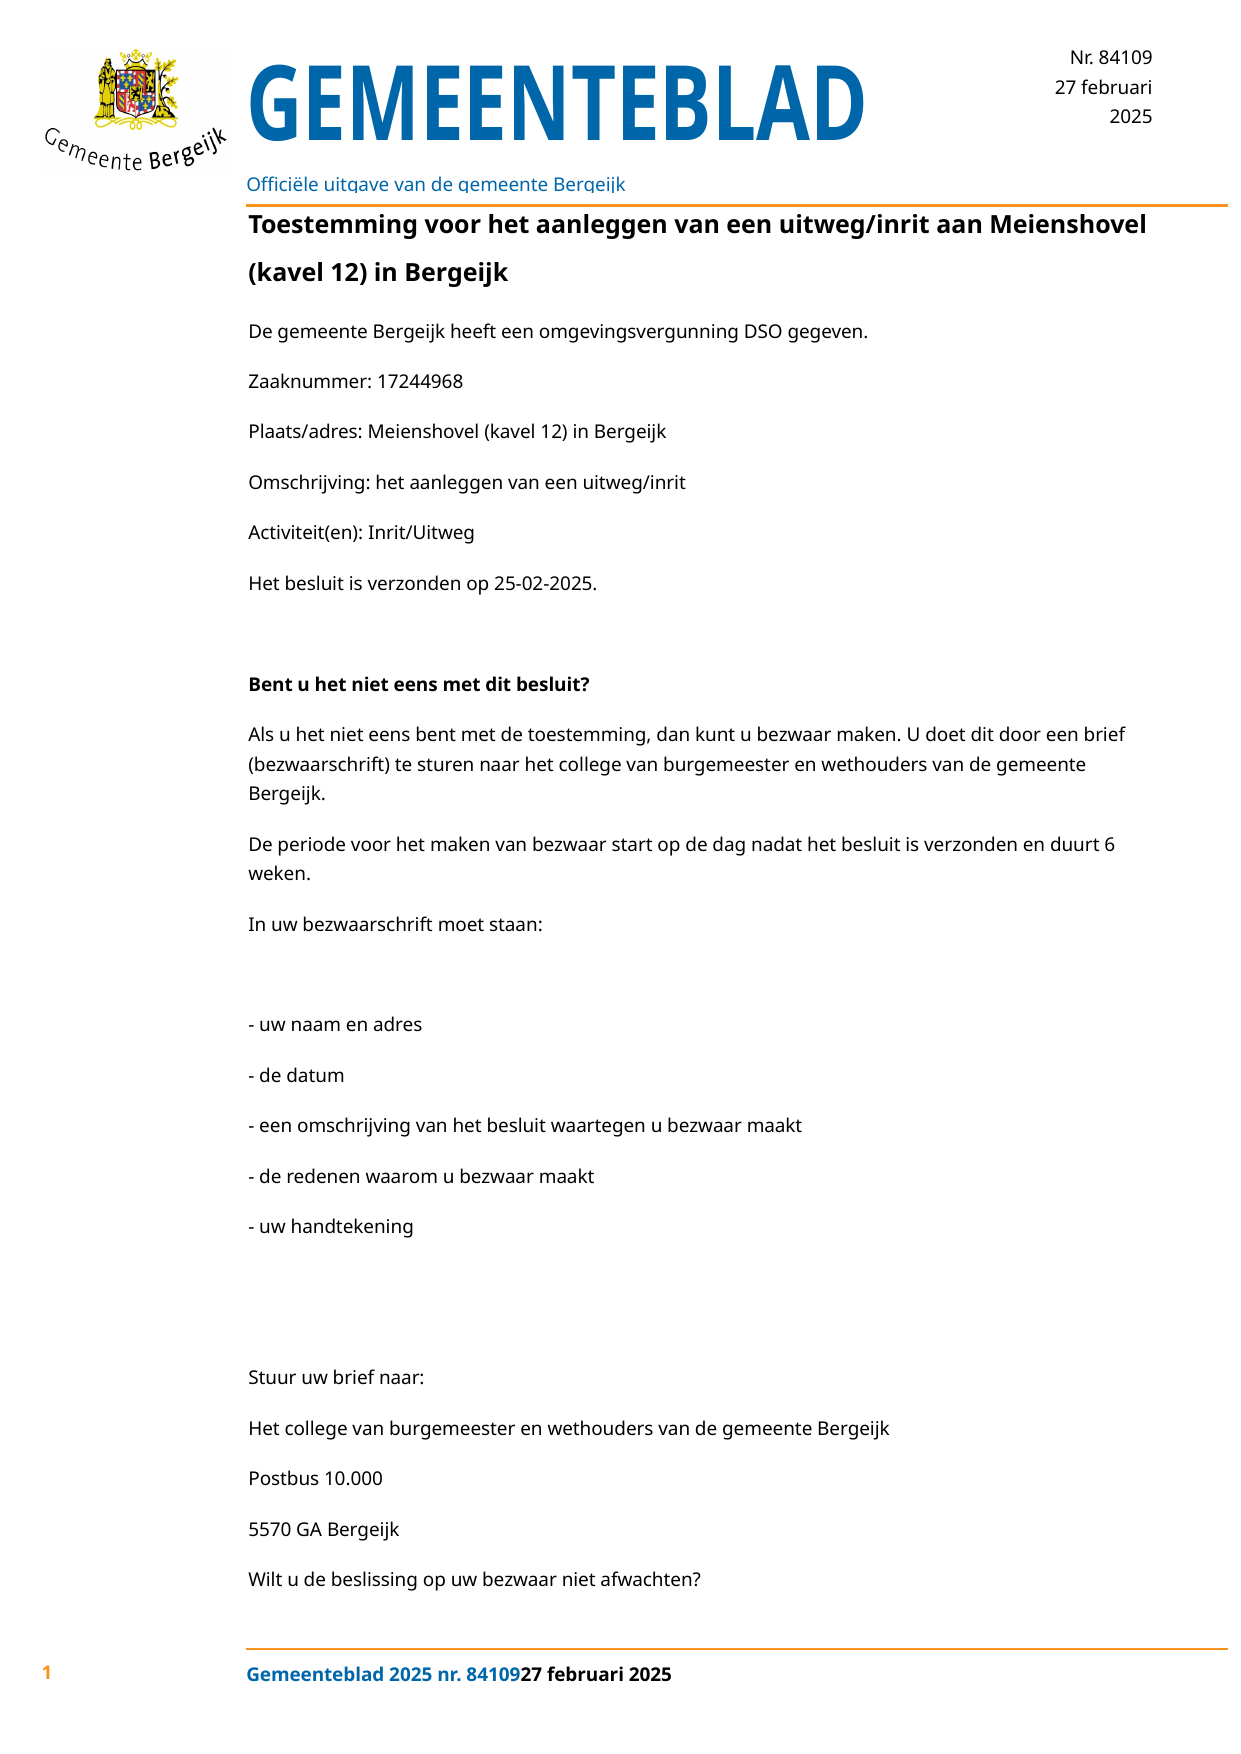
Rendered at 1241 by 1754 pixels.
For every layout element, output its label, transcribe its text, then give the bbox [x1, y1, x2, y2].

picture [41, 47, 231, 172]
text - de redenen waarom u bezwaar maakt [248, 1163, 1152, 1189]
text Stuur uw brief naar: [248, 1364, 1152, 1390]
text - uw handtekening [248, 1213, 1152, 1239]
text Het besluit is verzonden op 25-02-2025. [248, 570, 1152, 596]
text Activiteit(en): Inrit/Uitweg [248, 519, 1152, 545]
text De gemeente Bergeijk heeft een omgevingsvergunning DSO gegeven. [248, 318, 1152, 344]
text Het college van burgemeester en wethouders van de gemeente Bergeijk [248, 1415, 1152, 1441]
text 5570 GA Bergeijk [248, 1516, 1152, 1542]
text Wilt u de beslissing op uw bezwaar niet afwachten? [248, 1566, 1152, 1592]
text Omschrijving: het aanleggen van een uitweg/inrit [248, 469, 1152, 495]
text Plaats/adres: Meienshovel (kavel 12) in Bergeijk [248, 419, 1152, 444]
text Als u het niet eens bent met de toestemming, dan kunt u bezwaar maken. U doet dit door een brief (bezwaarschrift) te sturen naar het college van burgemeester en wethouders van de gemeente Bergeijk. [248, 721, 1152, 806]
text - een omschrijving van het besluit waartegen u bezwaar maakt [248, 1112, 1152, 1138]
text Toestemming voor het aanleggen van een uitweg/inrit aan Meienshovel (kavel 12) in Bergeijk [248, 207, 1152, 288]
text De periode voor het maken van bezwaar start op de dag nadat het besluit is verzonden en duurt 6 weken. [248, 831, 1152, 886]
text Postbus 10.000 [248, 1465, 1152, 1491]
text - uw naam en adres [248, 1012, 1152, 1037]
text Bent u het niet eens met dit besluit? [248, 671, 1152, 697]
text Zaaknummer: 17244968 [248, 368, 1152, 394]
text In uw bezwaarschrift moet staan: [248, 911, 1152, 937]
text - de datum [248, 1062, 1152, 1088]
